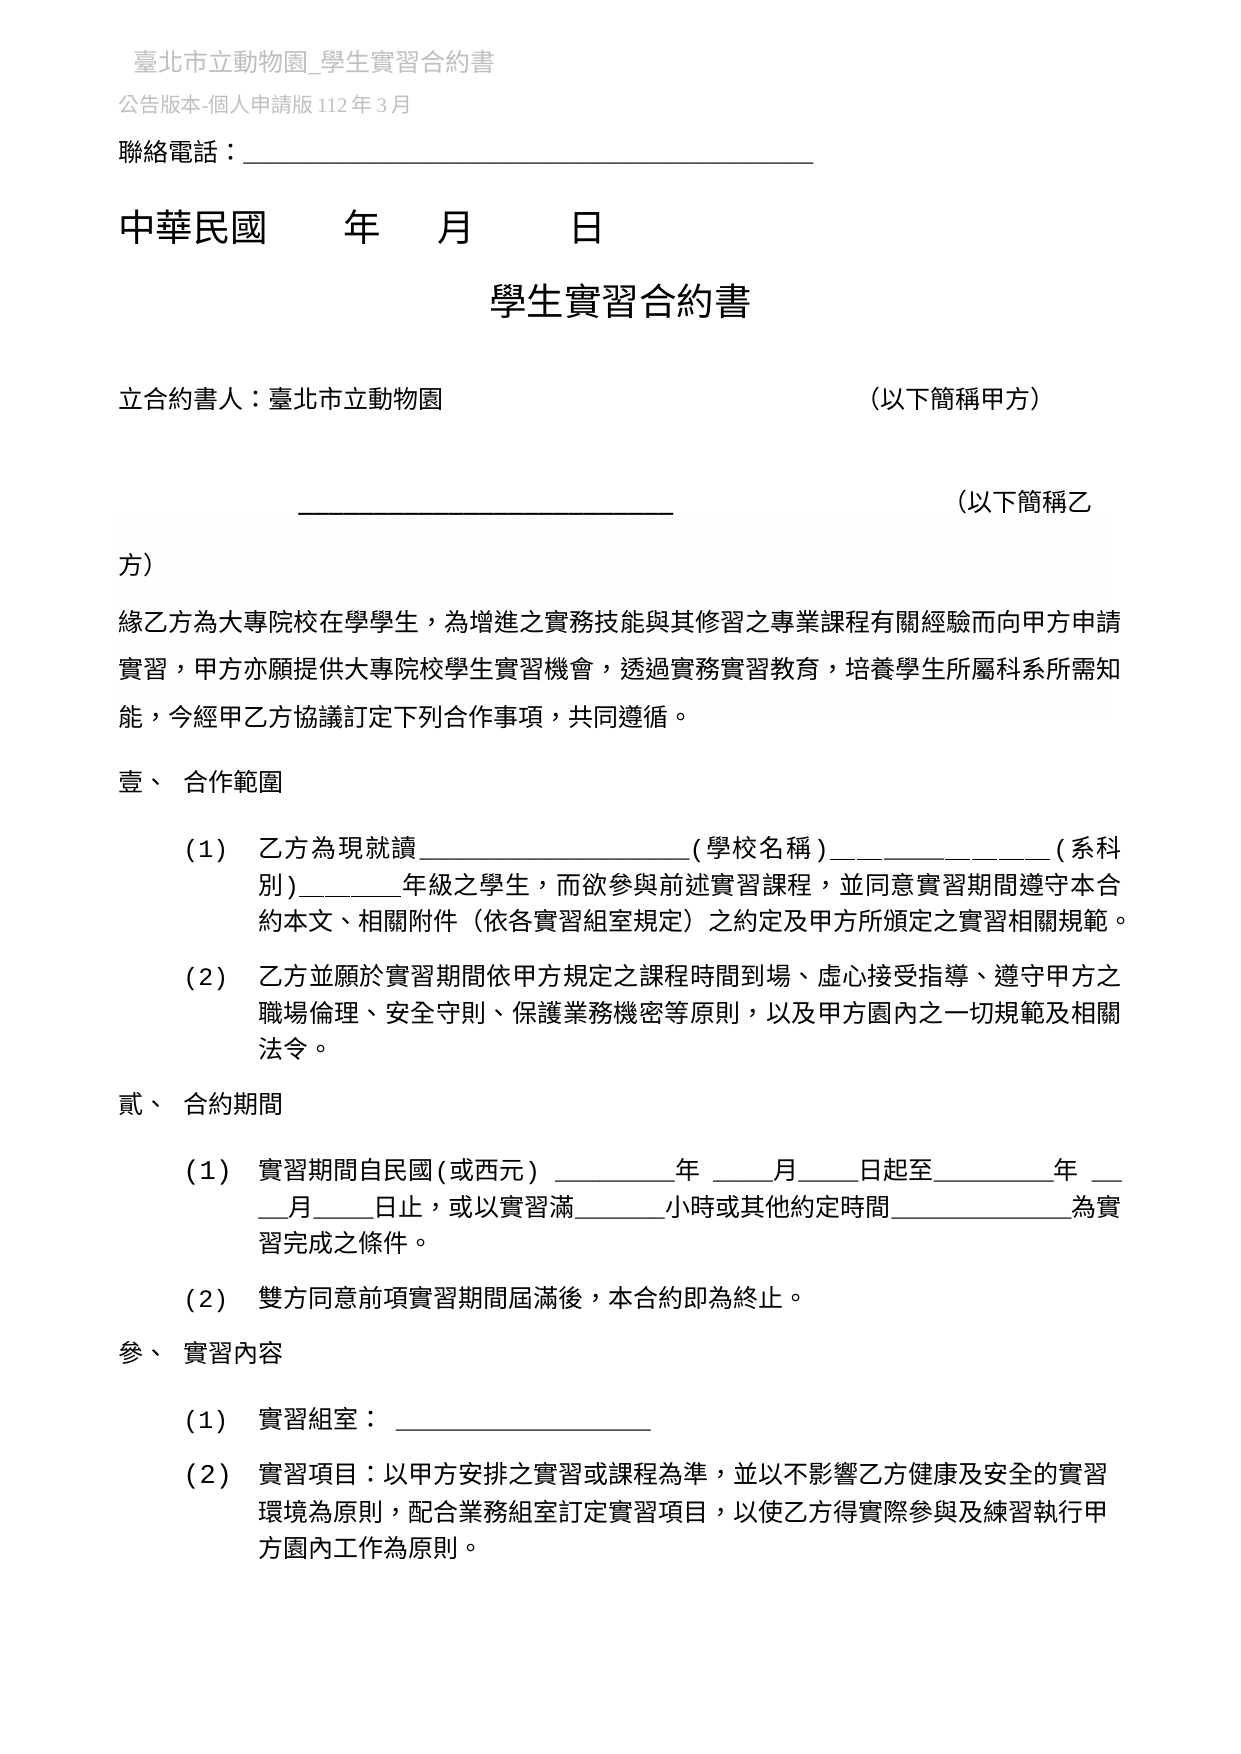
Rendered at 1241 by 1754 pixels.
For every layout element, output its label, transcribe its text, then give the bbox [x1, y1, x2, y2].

text 學生實習合約書 [118, 271, 1122, 326]
list 實習組室： _________________ [183, 1400, 1122, 1436]
list 實習期間自民國(或西元) ________年 ____月____日起至________年 ____月____日止，或以實習滿______小時或其他約定時間____________為實習完成之條件。 [183, 1150, 1122, 1260]
text 中華民國 年 月 日 [118, 198, 1122, 253]
text 緣乙方為大專院校在學學生，為增進之實務技能與其修習之專業課程有關經驗而向甲方申請實習，甲方亦願提供大專院校學生實習機會，透過實務實習教育，培養學生所屬科系所需知能，今經甲乙方協議訂定下列合作事項，共同遵循。 [118, 603, 1122, 733]
list 合約期間 [118, 1084, 1122, 1121]
list 實習項目：以甲方安排之實習或課程為準，並以不影響乙方健康及安全的實習環境為原則，配合業務組室訂定實習項目，以使乙方得實際參與及練習執行甲方園內工作為原則。 [183, 1455, 1122, 1564]
list 乙方並願於實習期間依甲方規定之課程時間到場、虛心接受指導、遵守甲方之職場倫理、安全守則、保護業務機密等原則，以及甲方園內之一切規範及相關法令。 [183, 957, 1122, 1066]
text _________________________ （以下簡稱乙方） [118, 459, 1122, 584]
text 立合約書人：臺北市立動物園 （以下簡稱甲方） [118, 380, 1122, 416]
list 實習內容 [118, 1334, 1122, 1370]
list 雙方同意前項實習期間屆滿後，本合約即為終止。 [183, 1279, 1122, 1315]
list 合作範圍 [118, 763, 1122, 799]
list 乙方為現就讀__________________(學校名稱)＿＿____＿＿＿＿(系科別)＿＿＿＿年級之學生，而欲參與前述實習課程，並同意實習期間遵守本合約本文、相關附件（依各實習組室規定）之約定及甲方所頒定之實習相關規範。 [183, 829, 1122, 938]
text 聯絡電話：______________________________________ [118, 132, 1122, 169]
